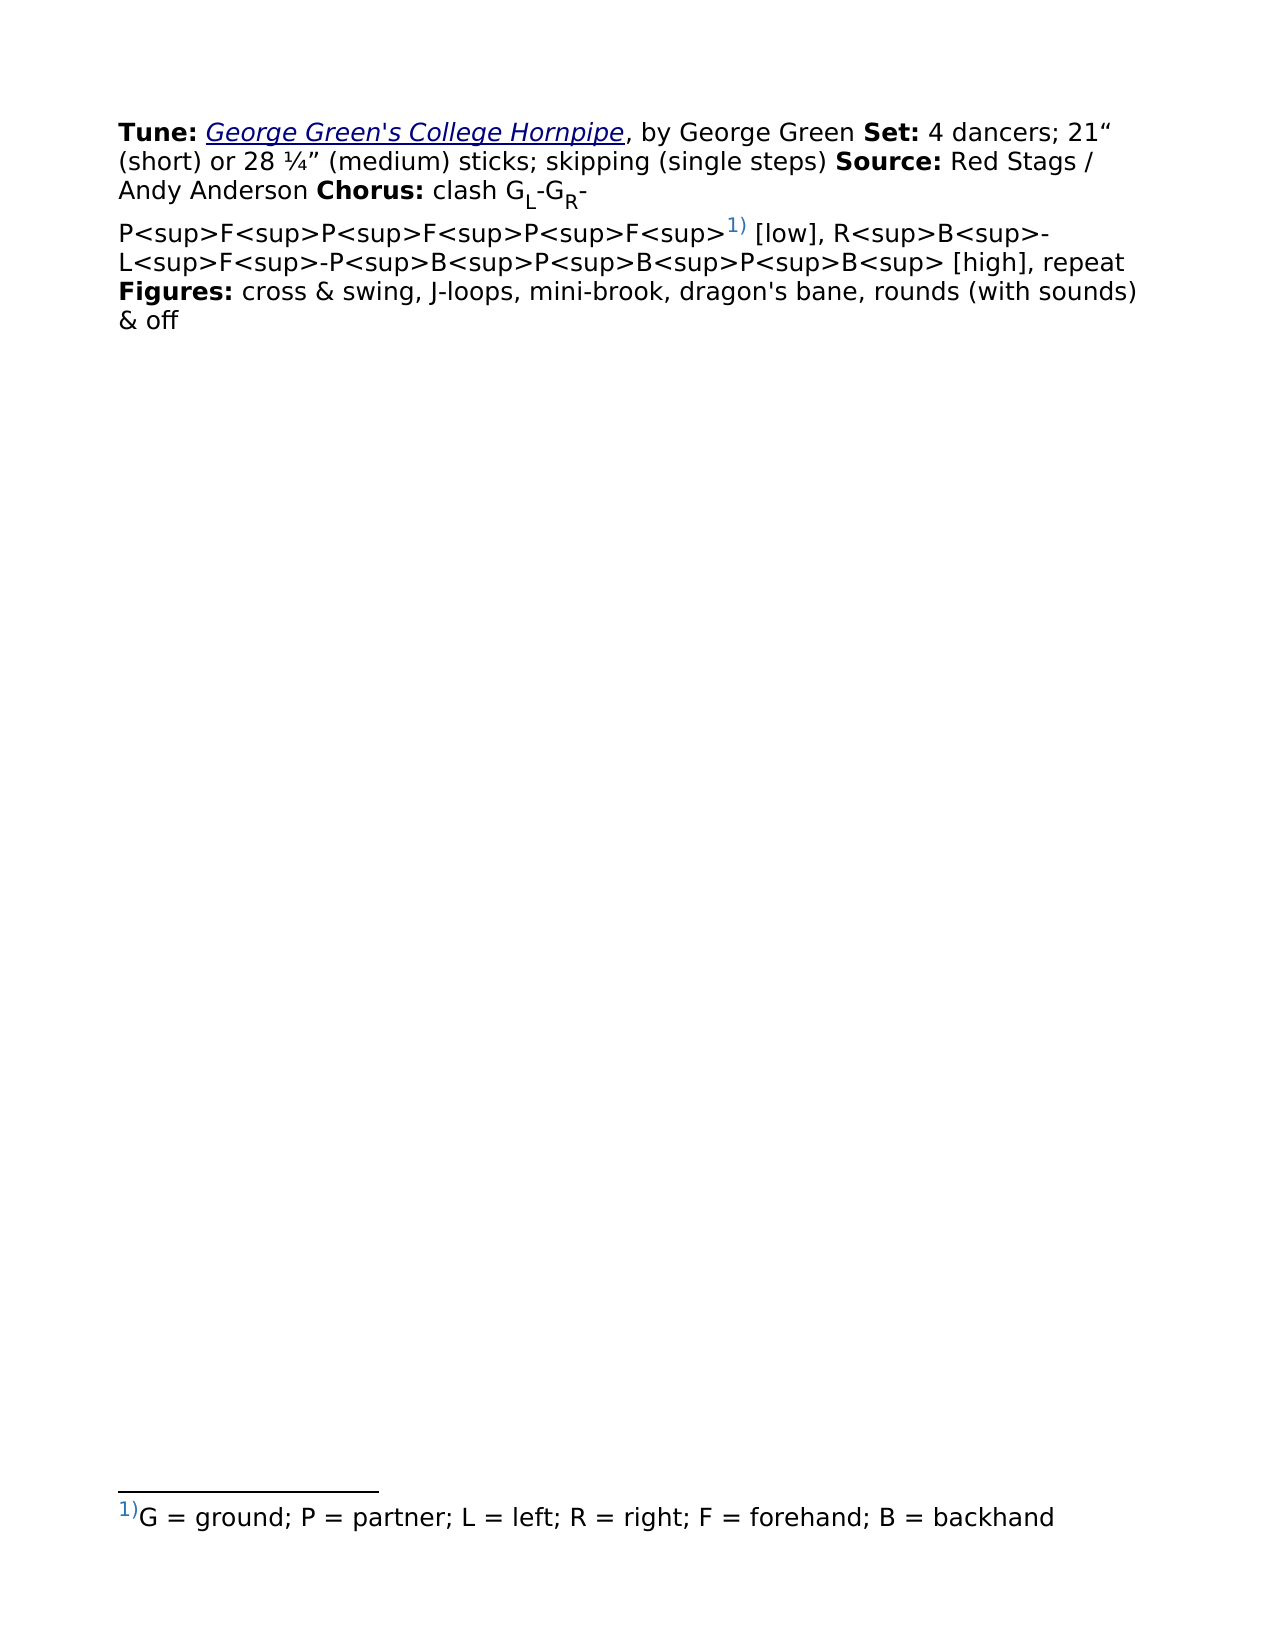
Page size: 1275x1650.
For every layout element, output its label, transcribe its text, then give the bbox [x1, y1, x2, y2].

text Tune: George Green's College Hornpipe, by George Green Set: 4 dancers; 21“ (short) or 28 ¼” (medium) sticks; skipping (single steps) Source: Red Stags / Andy Anderson Chorus: clash GL-GR-P<sup>F<sup>P<sup>F<sup>P<sup>F<sup> [low], R<sup>B<sup>-L<sup>F<sup>-P<sup>B<sup>P<sup>B<sup>P<sup>B<sup> [high], repeat Figures: cross & swing, J-loops, mini-brook, dragon's bane, rounds (with sounds) & off [118, 118, 1157, 336]
text G = ground; P = partner; L = left; R = right; F = forehand; B = backhand [118, 1498, 1157, 1532]
